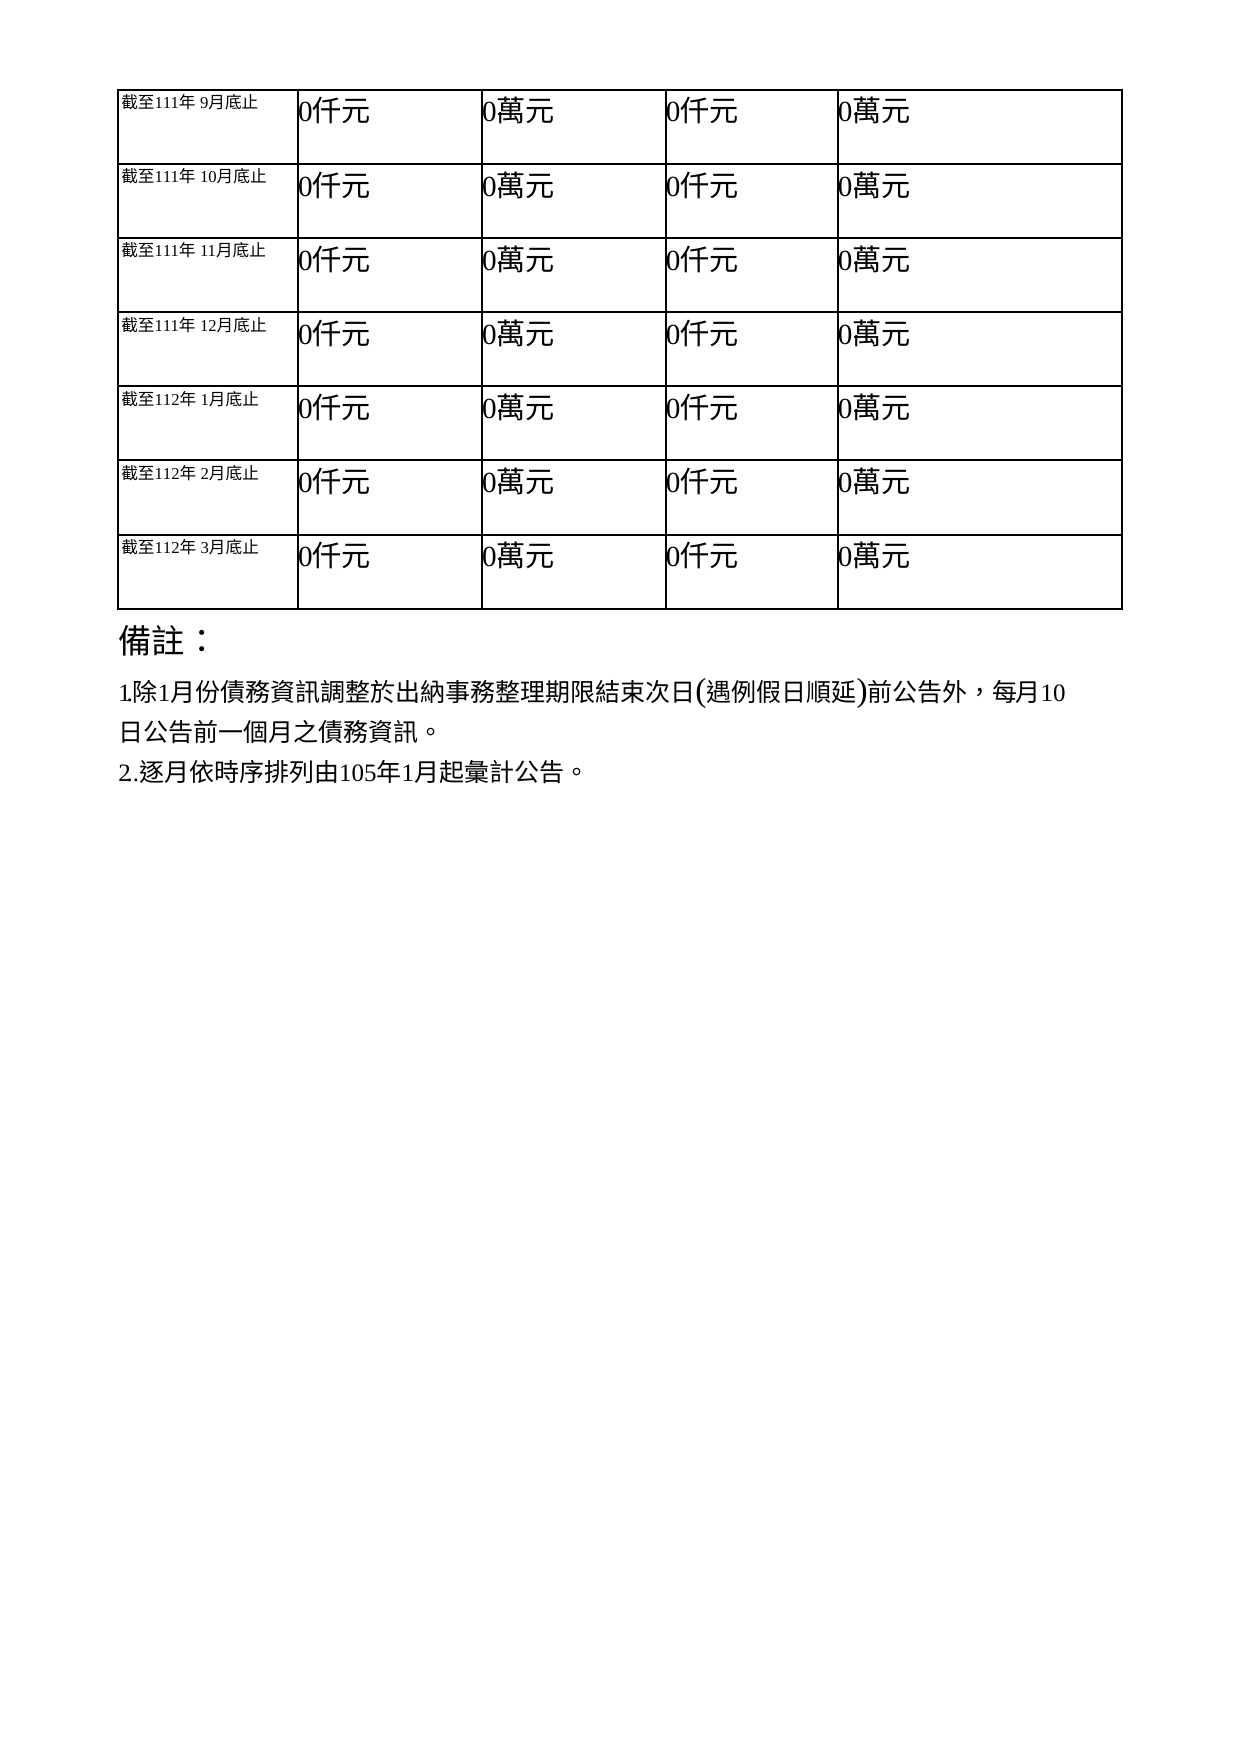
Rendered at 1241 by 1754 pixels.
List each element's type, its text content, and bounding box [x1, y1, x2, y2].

table_cell 0萬元 [839, 165, 1121, 237]
table_cell 0仟元 [299, 536, 481, 608]
table_cell 0萬元 [483, 91, 665, 163]
table_cell 0萬元 [483, 461, 665, 533]
table_cell 0仟元 [299, 165, 481, 237]
table_cell 0仟元 [667, 165, 837, 237]
table_cell 0仟元 [667, 313, 837, 385]
table_cell 截至111年 12月底止 [119, 313, 297, 385]
table_cell 0萬元 [839, 536, 1121, 608]
table_cell 0萬元 [839, 387, 1121, 459]
table_cell 截至111年 11月底止 [119, 239, 297, 311]
text 2..逐月依時序排列由105年1月起彙計公告。 [118, 755, 1122, 789]
text 1.除1月份債務資訊調整於出納事務整理期限結束次日(遇例假日順延)前公告外，每月10日公告前一個月之債務資訊。 [118, 670, 1080, 749]
table_cell 截至111年 10月底止 [119, 165, 297, 237]
table_cell 0萬元 [839, 461, 1121, 533]
table_cell 0仟元 [299, 387, 481, 459]
table_cell 0仟元 [667, 536, 837, 608]
table_cell 截至112年 2月底止 [119, 461, 297, 533]
table_cell 0萬元 [839, 91, 1121, 163]
table_cell 0萬元 [839, 313, 1121, 385]
table_cell 0仟元 [667, 461, 837, 533]
table_cell 0仟元 [667, 239, 837, 311]
text 備註： [118, 618, 1122, 663]
table_cell 截至111年 9月底止 [119, 91, 297, 163]
table_cell 0仟元 [299, 461, 481, 533]
table_cell 0萬元 [483, 313, 665, 385]
table_cell 0仟元 [667, 91, 837, 163]
table_cell 0萬元 [483, 387, 665, 459]
table_cell 0萬元 [483, 536, 665, 608]
table_cell 0仟元 [299, 91, 481, 163]
table_cell 0仟元 [299, 313, 481, 385]
table_cell 0仟元 [667, 387, 837, 459]
table_cell 0萬元 [839, 239, 1121, 311]
table_cell 截至112年 3月底止 [119, 536, 297, 608]
table_cell 0萬元 [483, 239, 665, 311]
table_cell 截至112年 1月底止 [119, 387, 297, 459]
table_cell 0萬元 [483, 165, 665, 237]
table_cell 0仟元 [299, 239, 481, 311]
